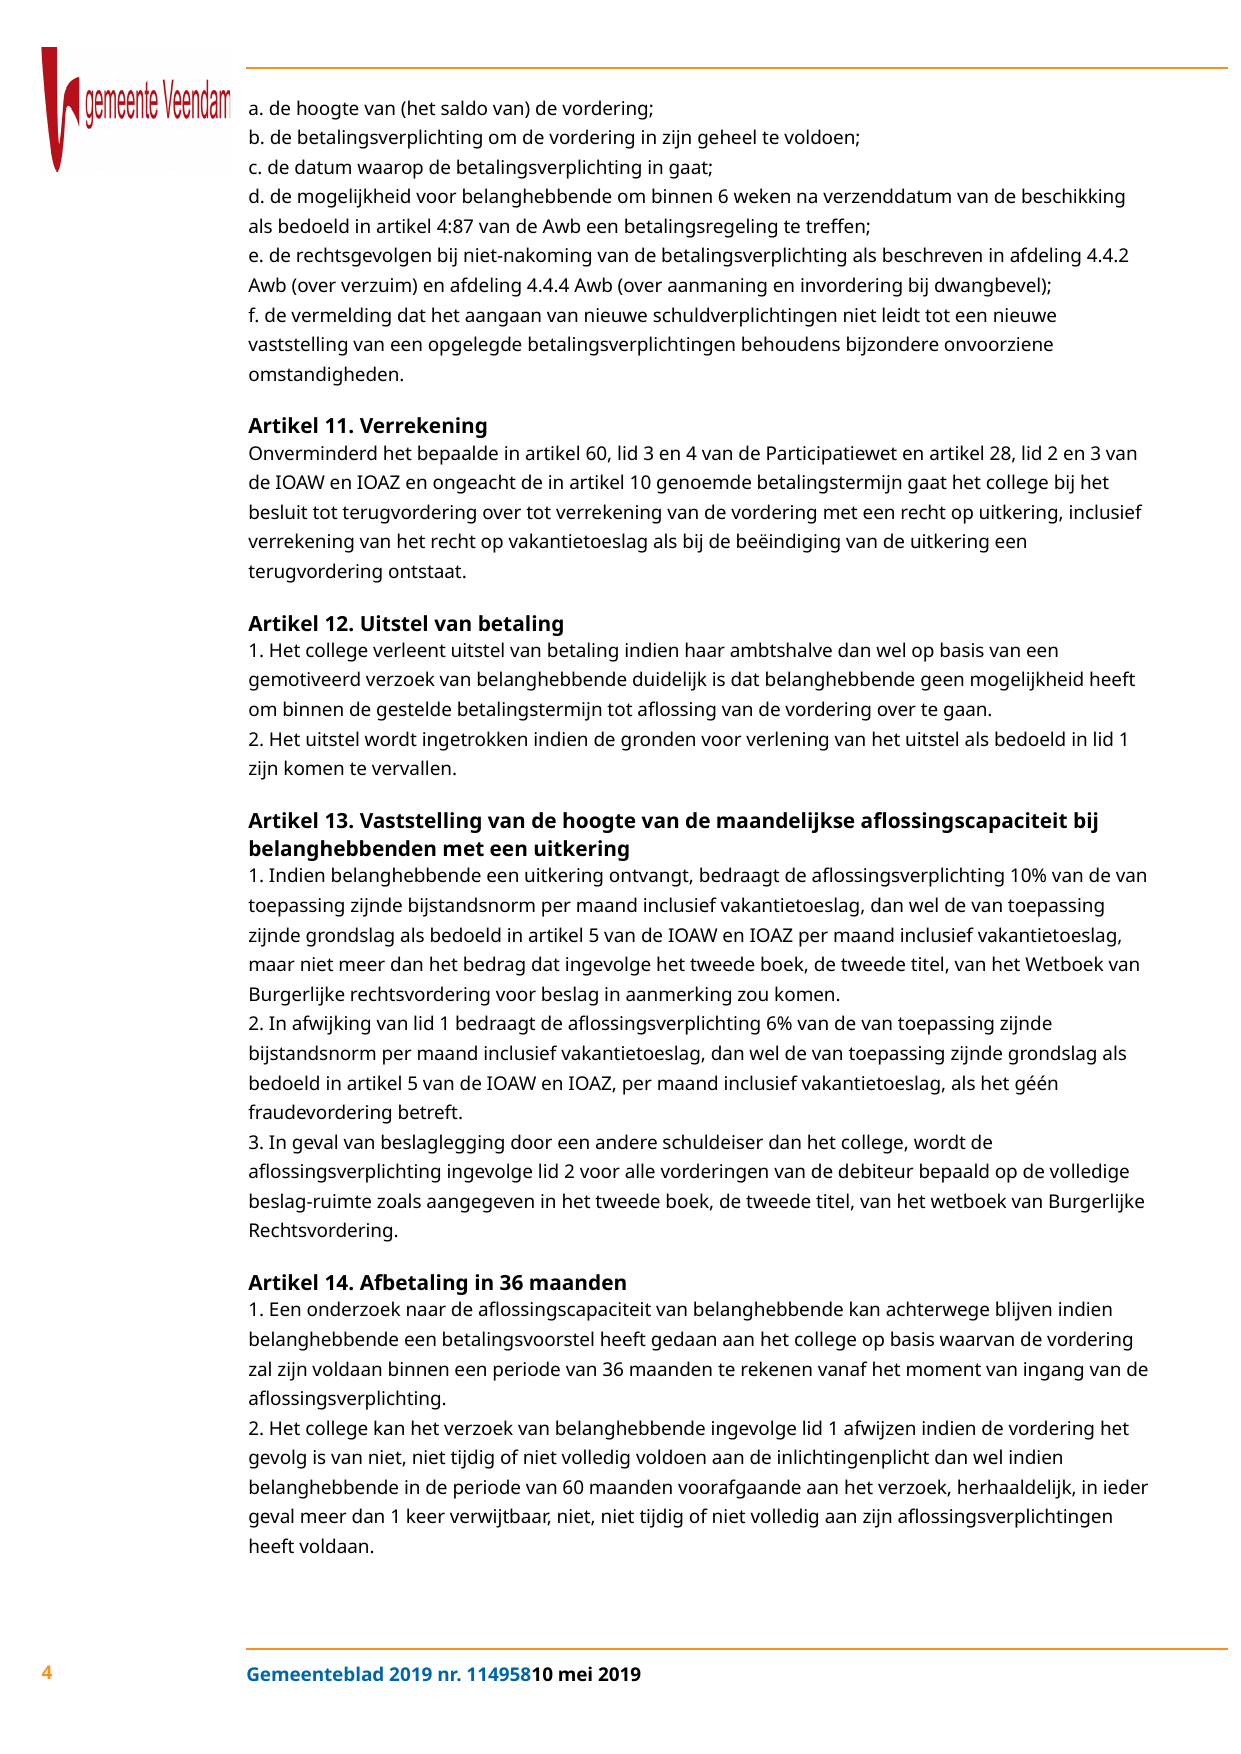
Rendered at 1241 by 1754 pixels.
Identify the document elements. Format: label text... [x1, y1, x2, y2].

text e. de rechtsgevolgen bij niet-nakoming van de betalingsverplichting als beschreven in afdeling 4.4.2 Awb (over verzuim) en afdeling 4.4.4 Awb (over aanmaning en invordering bij dwangbevel); [248, 243, 1152, 298]
picture [41, 47, 231, 172]
text Onverminderd het bepaalde in artikel 60, lid 3 en 4 van de Participatiewet en artikel 28, lid 2 en 3 van de IOAW en IOAZ en ongeacht de in artikel 10 genoemde betalingstermijn gaat het college bij het besluit tot terugvordering over tot verrekening van de vordering met een recht op uitkering, inclusief verrekening van het recht op vakantietoeslag als bij de beëindiging van de uitkering een terugvordering ontstaat. [248, 440, 1152, 584]
text 1. Een onderzoek naar de aflossingscapaciteit van belanghebbende kan achterwege blijven indien belanghebbende een betalingsvoorstel heeft gedaan aan het college op basis waarvan de vordering zal zijn voldaan binnen een periode van 36 maanden te rekenen vanaf het moment van ingang van de aflossingsverplichting. [248, 1297, 1152, 1411]
text Artikel 14. Afbetaling in 36 maanden [248, 1268, 1152, 1297]
text 2. In afwijking van lid 1 bedraagt de aflossingsverplichting 6% van de van toepassing zijnde bijstandsnorm per maand inclusief vakantietoeslag, dan wel de van toepassing zijnde grondslag als bedoeld in artikel 5 van de IOAW en IOAZ, per maand inclusief vakantietoeslag, als het géén fraudevordering betreft. [248, 1011, 1152, 1125]
text c. de datum waarop de betalingsverplichting in gaat; [248, 154, 1152, 180]
text f. de vermelding dat het aangaan van nieuwe schuldverplichtingen niet leidt tot een nieuwe vaststelling van een opgelegde betalingsverplichtingen behoudens bijzondere onvoorziene omstandigheden. [248, 302, 1152, 387]
text 2. Het college kan het verzoek van belanghebbende ingevolge lid 1 afwijzen indien de vordering het gevolg is van niet, niet tijdig of niet volledig voldoen aan de inlichtingenplicht dan wel indien belanghebbende in de periode van 60 maanden voorafgaande aan het verzoek, herhaaldelijk, in ieder geval meer dan 1 keer verwijtbaar, niet, niet tijdig of niet volledig aan zijn aflossingsverplichtingen heeft voldaan. [248, 1415, 1152, 1559]
text Artikel 13. Vaststelling van de hoogte van de maandelijkse aflossingscapaciteit bij belanghebbenden met een uitkering [248, 806, 1152, 863]
text 1. Het college verleent uitstel van betaling indien haar ambtshalve dan wel op basis van een gemotiveerd verzoek van belanghebbende duidelijk is dat belanghebbende geen mogelijkheid heeft om binnen de gestelde betalingstermijn tot aflossing van de vordering over te gaan. [248, 637, 1152, 722]
text d. de mogelijkheid voor belanghebbende om binnen 6 weken na verzenddatum van de beschikking als bedoeld in artikel 4:87 van de Awb een betalingsregeling te treffen; [248, 183, 1152, 239]
text 2. Het uitstel wordt ingetrokken indien de gronden voor verlening van het uitstel als bedoeld in lid 1 zijn komen te vervallen. [248, 726, 1152, 781]
text Artikel 12. Uitstel van betaling [248, 609, 1152, 637]
text 3. In geval van beslaglegging door een andere schuldeiser dan het college, wordt de aflossingsverplichting ingevolge lid 2 voor alle vorderingen van de debiteur bepaald op de volledige beslag-ruimte zoals aangegeven in het tweede boek, de tweede titel, van het wetboek van Burgerlijke Rechtsvordering. [248, 1129, 1152, 1243]
text Artikel 11. Verrekening [248, 411, 1152, 440]
text b. de betalingsverplichting om de vordering in zijn geheel te voldoen; [248, 124, 1152, 150]
text 1. Indien belanghebbende een uitkering ontvangt, bedraagt de aflossingsverplichting 10% van de van toepassing zijnde bijstandsnorm per maand inclusief vakantietoeslag, dan wel de van toepassing zijnde grondslag als bedoeld in artikel 5 van de IOAW en IOAZ per maand inclusief vakantietoeslag, maar niet meer dan het bedrag dat ingevolge het tweede boek, de tweede titel, van het Wetboek van Burgerlijke rechtsvordering voor beslag in aanmerking zou komen. [248, 863, 1152, 1007]
text a. de hoogte van (het saldo van) de vordering; [248, 95, 1152, 121]
